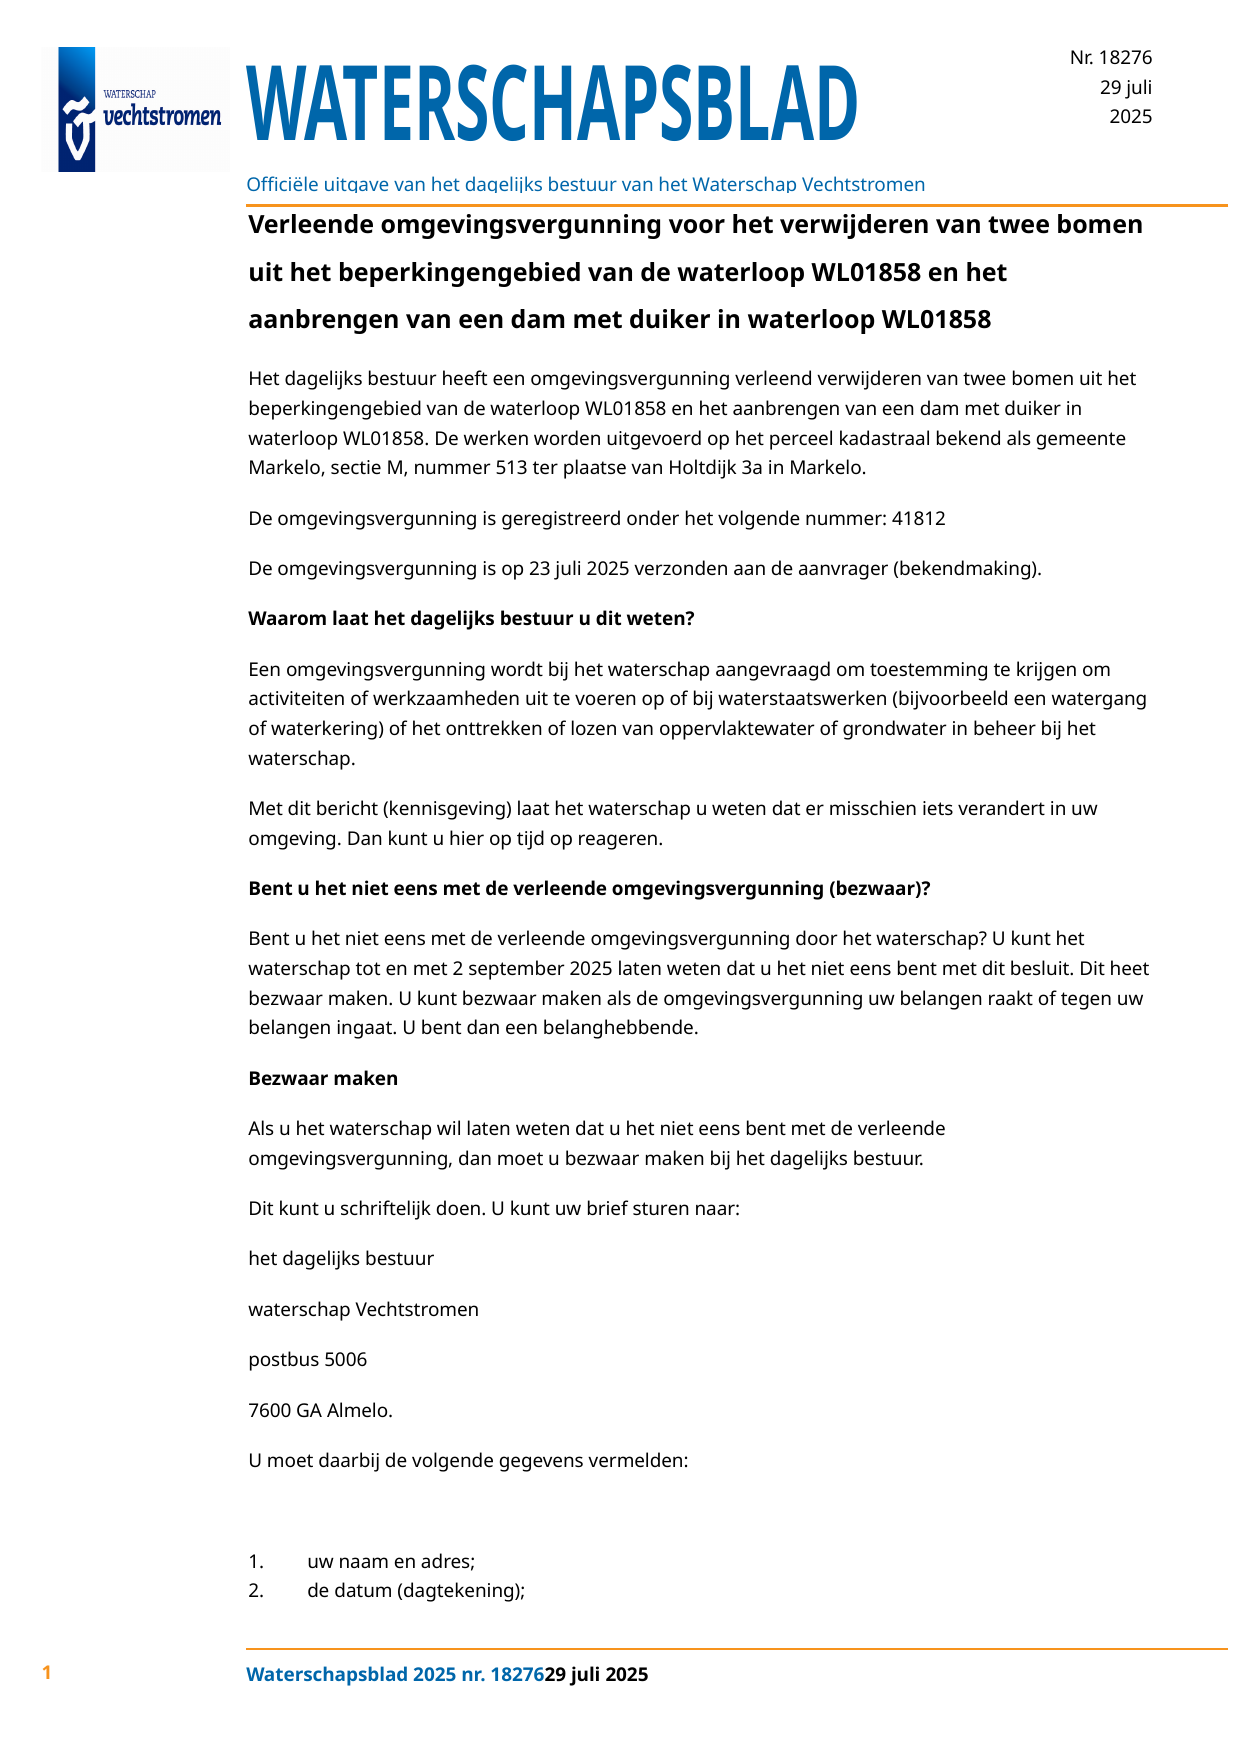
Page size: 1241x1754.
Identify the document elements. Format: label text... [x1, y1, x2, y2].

text Een omgevingsvergunning wordt bij het waterschap aangevraagd om toestemming te krijgen om activiteiten of werkzaamheden uit te voeren op of bij waterstaatswerken (bijvoorbeeld een watergang of waterkering) of het onttrekken of lozen van oppervlaktewater of grondwater in beheer bij het waterschap. [248, 656, 1152, 770]
text Bent u het niet eens met de verleende omgevingsvergunning door het waterschap? U kunt het waterschap tot en met 2 september 2025 laten weten dat u het niet eens bent met dit besluit. Dit heet bezwaar maken. U kunt bezwaar maken als de omgevingsvergunning uw belangen raakt of tegen uw belangen ingaat. U bent dan een belanghebbende. [248, 926, 1152, 1040]
text postbus 5006 [248, 1346, 1152, 1372]
text 7600 GA Almelo. [248, 1397, 1152, 1422]
text Waarom laat het dagelijks bestuur u dit weten? [248, 606, 1152, 631]
text Bent u het niet eens met de verleende omgevingsvergunning (bezwaar)? [248, 875, 1152, 901]
text Met dit bericht (kennisgeving) laat het waterschap u weten dat er misschien iets verandert in uw omgeving. Dan kunt u hier op tijd op reageren. [248, 795, 1152, 850]
picture [41, 47, 231, 172]
list de datum (dagtekening); [248, 1578, 1152, 1603]
text Verleende omgevingsvergunning voor het verwijderen van twee bomen uit het beperkingengebied van de waterloop WL01858 en het aanbrengen van een dam met duiker in waterloop WL01858 [248, 207, 1152, 336]
list uw naam en adres; [248, 1548, 1152, 1574]
text Als u het waterschap wil laten weten dat u het niet eens bent met de verleende omgevingsvergunning, dan moet u bezwaar maken bij het dagelijks bestuur. [248, 1115, 1152, 1170]
text De omgevingsvergunning is op 23 juli 2025 verzonden aan de aanvrager (bekendmaking). [248, 555, 1152, 581]
text U moet daarbij de volgende gegevens vermelden: [248, 1447, 1152, 1473]
text waterschap Vechtstromen [248, 1296, 1152, 1322]
text De omgevingsvergunning is geregistreerd onder het volgende nummer: 41812 [248, 505, 1152, 530]
text het dagelijks bestuur [248, 1246, 1152, 1271]
text Bezwaar maken [248, 1065, 1152, 1090]
text Dit kunt u schriftelijk doen. U kunt uw brief sturen naar: [248, 1195, 1152, 1221]
text Het dagelijks bestuur heeft een omgevingsvergunning verleend verwijderen van twee bomen uit het beperkingengebied van de waterloop WL01858 en het aanbrengen van een dam met duiker in waterloop WL01858. De werken worden uitgevoerd op het perceel kadastraal bekend als gemeente Markelo, sectie M, nummer 513 ter plaatse van Holtdijk 3a in Markelo. [248, 366, 1152, 480]
